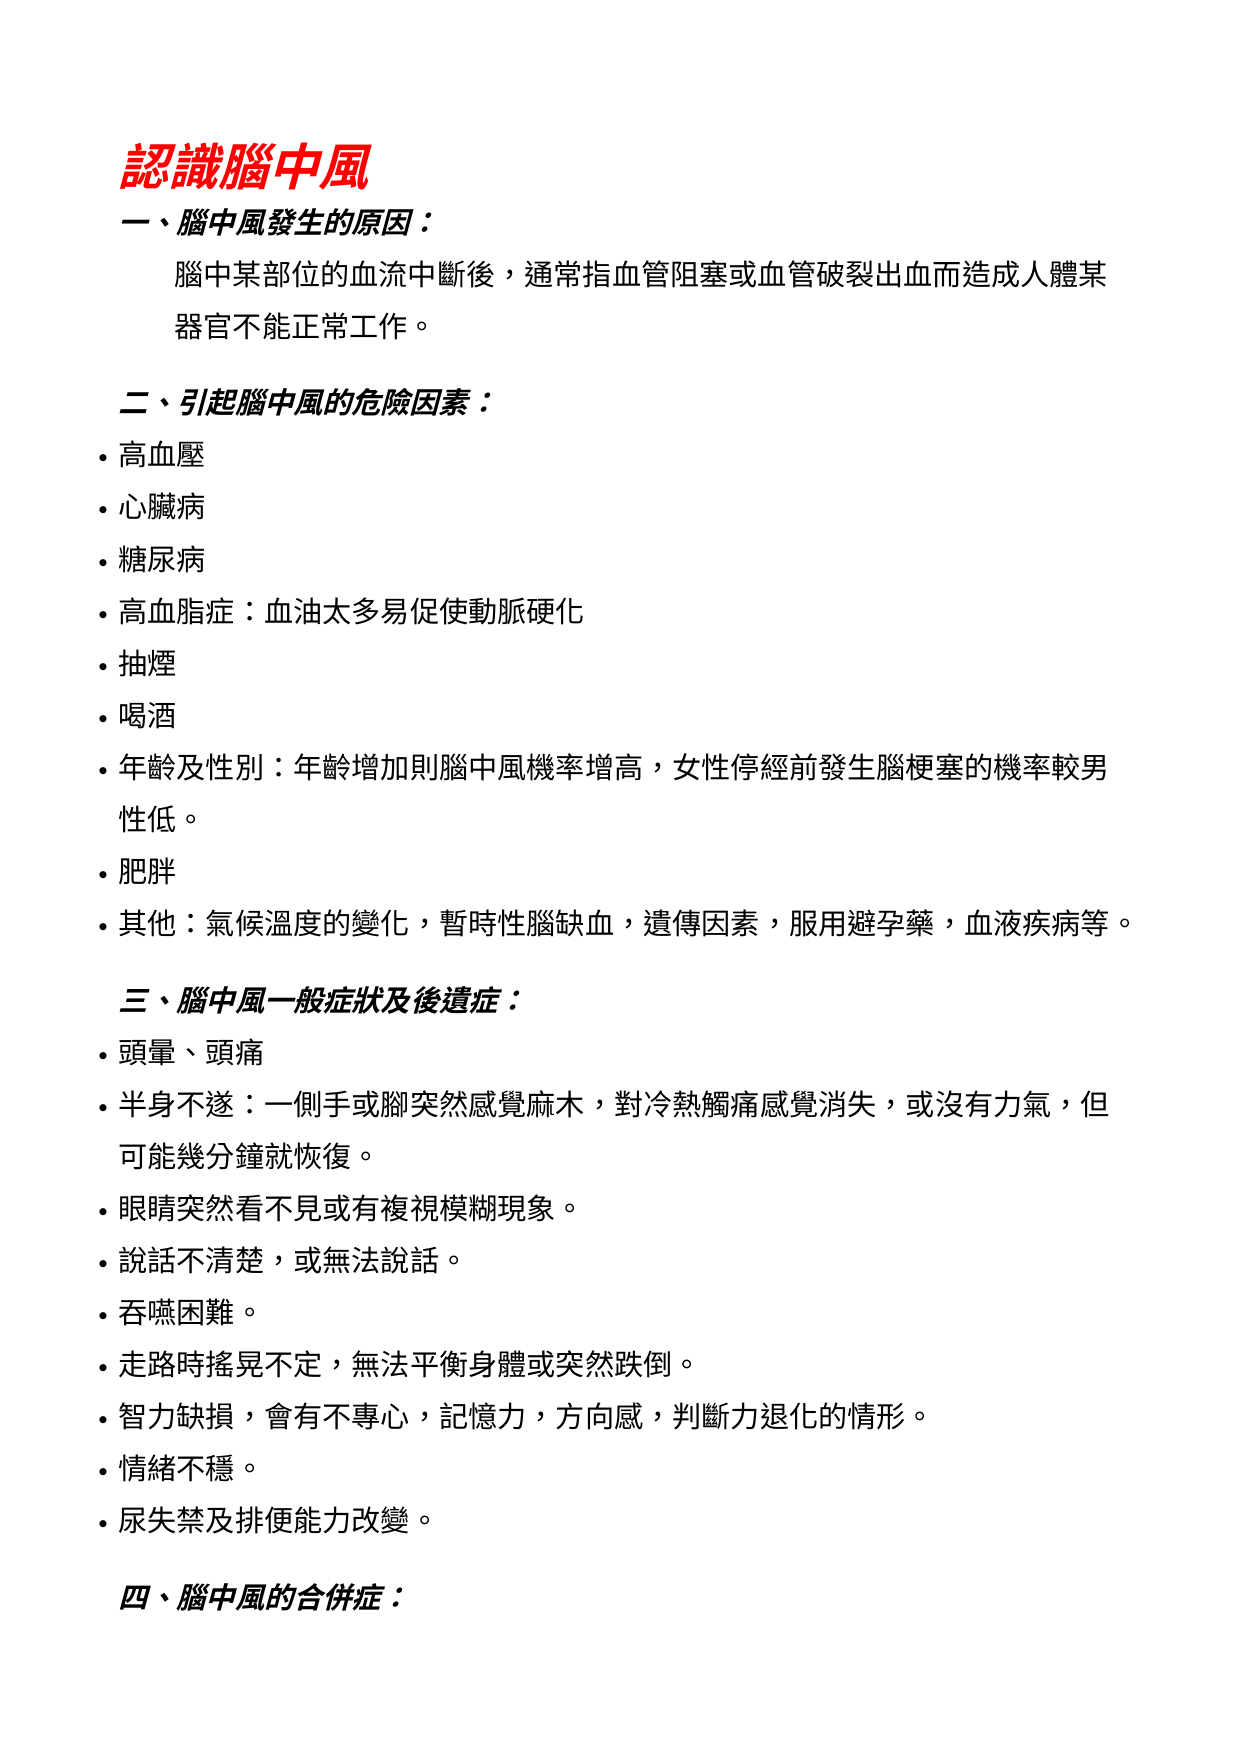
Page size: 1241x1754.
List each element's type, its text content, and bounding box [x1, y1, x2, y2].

list 喝酒 [99, 683, 1122, 735]
text 認識腦中風 [118, 127, 1122, 199]
list 尿失禁及排便能力改變。 [99, 1488, 1122, 1540]
text 二、引起腦中風的危險因素： [118, 380, 1122, 422]
list 其他：氣候溫度的變化，暫時性腦缺血，遺傳因素，服用避孕藥，血液疾病等。 [99, 891, 1122, 943]
text 三、腦中風一般症狀及後遺症： [118, 977, 1122, 1019]
list 智力缺損，會有不專心，記憶力，方向感，判斷力退化的情形。 [99, 1384, 1122, 1436]
text 腦中某部位的血流中斷後，通常指血管阻塞或血管破裂出血而造成人體某器官不能正常工作。 [174, 242, 1122, 346]
list 走路時搖晃不定，無法平衡身體或突然跌倒。 [99, 1332, 1122, 1384]
list 高血壓 [99, 422, 1122, 474]
list 年齡及性別：年齡增加則腦中風機率增高，女性停經前發生腦梗塞的機率較男性低。 [99, 735, 1122, 839]
list 肥胖 [99, 839, 1122, 891]
list 半身不遂：一側手或腳突然感覺麻木，對冷熱觸痛感覺消失，或沒有力氣，但可能幾分鐘就恢復。 [99, 1071, 1122, 1176]
text 四、腦中風的合併症： [118, 1574, 1122, 1617]
list 情緒不穩。 [99, 1436, 1122, 1488]
text 一、腦中風發生的原因： [118, 199, 1122, 242]
list 眼睛突然看不見或有複視模糊現象。 [99, 1176, 1122, 1228]
list 高血脂症：血油太多易促使動脈硬化 [99, 578, 1122, 631]
list 心臟病 [99, 474, 1122, 526]
list 頭暈、頭痛 [99, 1019, 1122, 1071]
list 糖尿病 [99, 526, 1122, 578]
list 抽煙 [99, 631, 1122, 683]
list 吞嚥困難。 [99, 1280, 1122, 1332]
list 說話不清楚，或無法說話。 [99, 1228, 1122, 1280]
